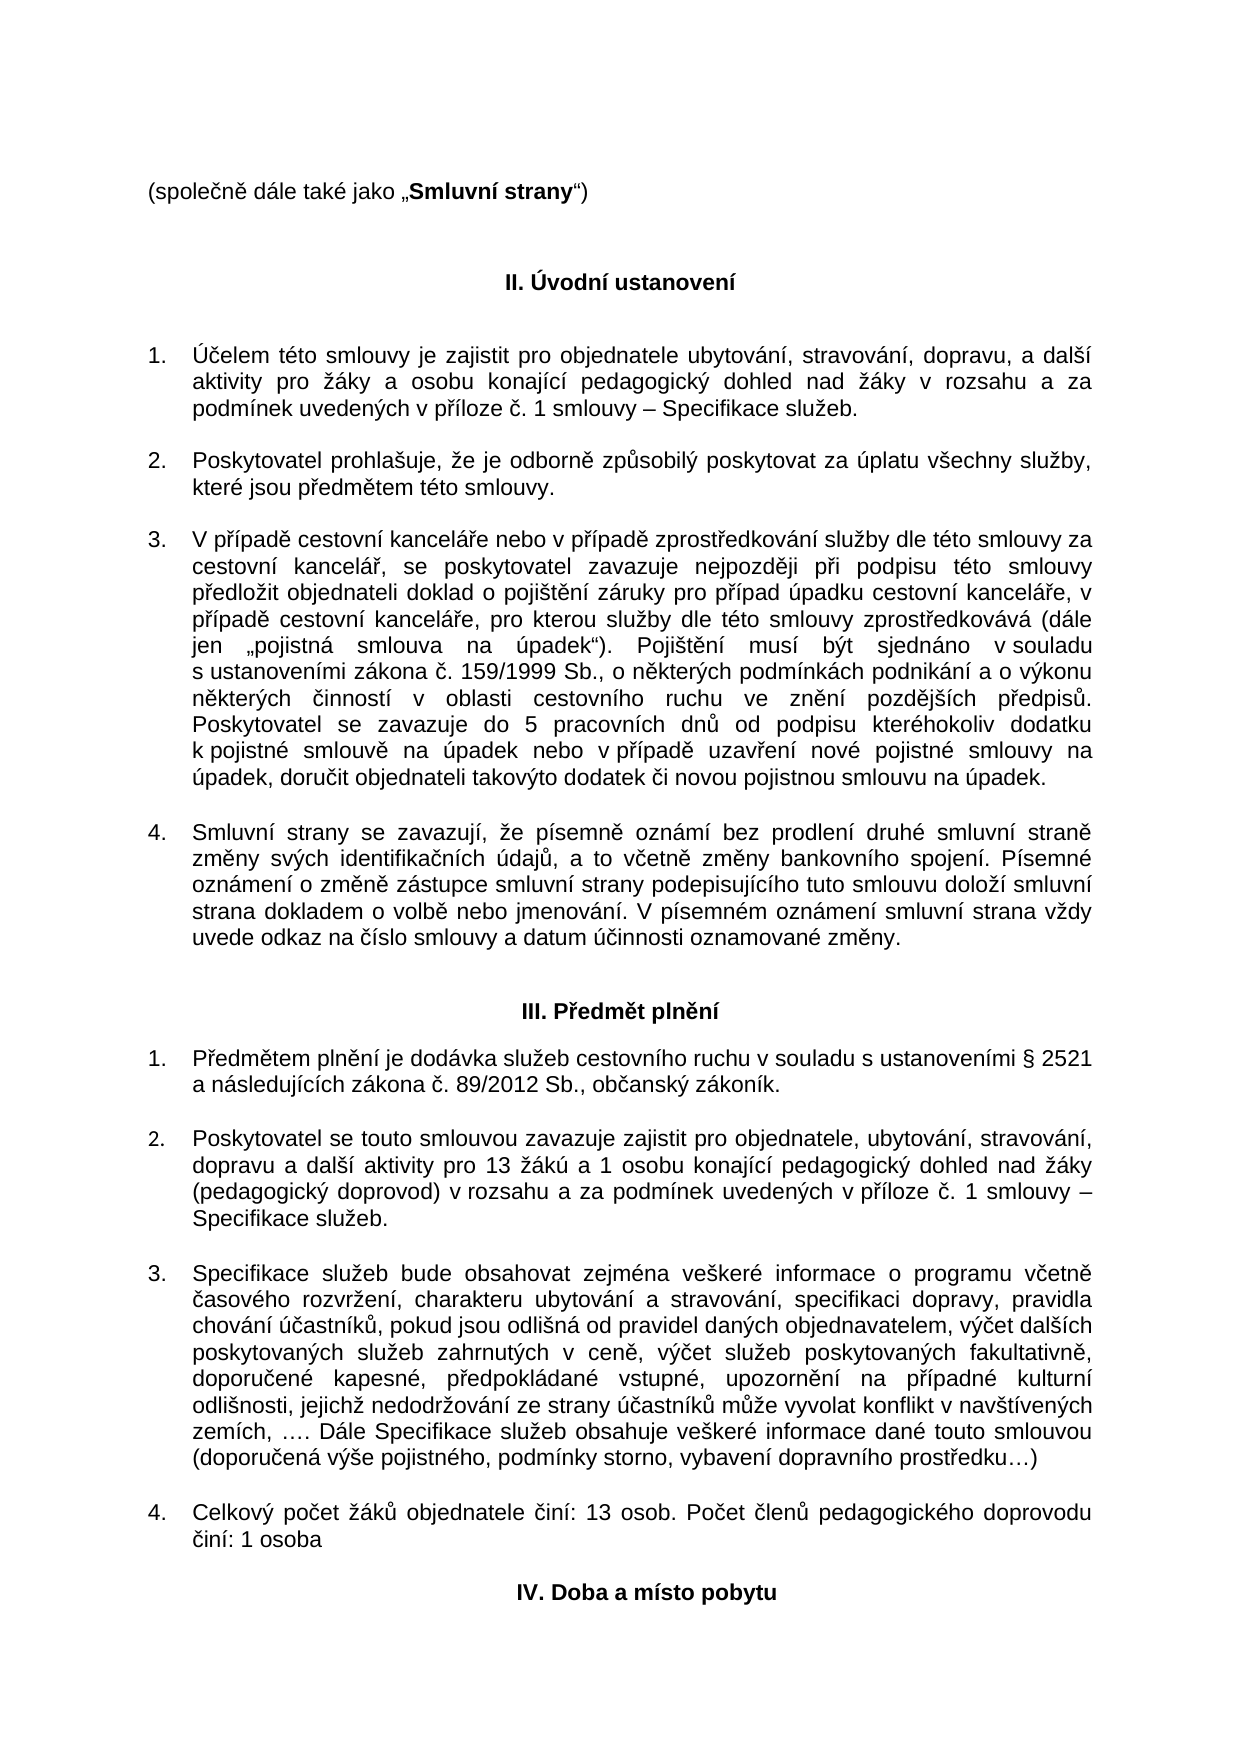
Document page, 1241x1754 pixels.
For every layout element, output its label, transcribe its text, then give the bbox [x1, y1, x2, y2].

list Účelem této smlouvy je zajistit pro objednatele ubytování, stravování, dopravu, a další aktivity pro žáky a osobu konající pedagogický dohled nad žáky v rozsahu a za podmínek uvedených v příloze č. 1 smlouvy – Specifikace služeb. [148, 342, 1093, 421]
list Předmětem plnění je dodávka služeb cestovního ruchu v souladu s ustanoveními § 2521 a následujících zákona č. 89/2012 Sb., občanský zákoník. [148, 1045, 1093, 1098]
list Smluvní strany se zavazují, že písemně oznámí bez prodlení druhé smluvní straně změny svých identifikačních údajů, a to včetně změny bankovního spojení. Písemné oznámení o změně zástupce smluvní strany podepisujícího tuto smlouvu doloží smluvní strana dokladem o volbě nebo jmenování. V písemném oznámení smluvní strana vždy uvede odkaz na číslo smlouvy a datum účinnosti oznamované změny. [148, 819, 1093, 951]
list Specifikace služeb bude obsahovat zejména veškeré informace o programu včetně časového rozvržení, charakteru ubytování a stravování, specifikaci dopravy, pravidla chování účastníků, pokud jsou odlišná od pravidel daných objednavatelem, výčet dalších poskytovaných služeb zahrnutých v ceně, výčet služeb poskytovaných fakultativně, doporučené kapesné, předpokládané vstupné, upozornění na případné kulturní odlišnosti, jejichž nedodržování ze strany účastníků může vyvolat konflikt v navštívených zemích, …. Dále Specifikace služeb obsahuje veškeré informace dané touto smlouvou (doporučená výše pojistného, podmínky storno, vybavení dopravního prostředku…) [148, 1260, 1093, 1471]
list Poskytovatel prohlašuje, že je odborně způsobilý poskytovat za úplatu všechny služby, které jsou předmětem této smlouvy. [148, 447, 1093, 500]
list Celkový počet žáků objednatele činí: 13 osob. Počet členů pedagogického doprovodu činí: 1 osoba [148, 1499, 1093, 1552]
text III. Předmět plnění [148, 998, 1093, 1024]
list Poskytovatel se touto smlouvou zavazuje zajistit pro objednatele, ubytování, stravování, dopravu a další aktivity pro 13 žákú a 1 osobu konající pedagogický dohled nad žáky (pedagogický doprovod) v rozsahu a za podmínek uvedených v příloze č. 1 smlouvy – Specifikace služeb. [148, 1124, 1093, 1231]
list V případě cestovní kanceláře nebo v případě zprostředkování služby dle této smlouvy za cestovní kancelář, se poskytovatel zavazuje nejpozději při podpisu této smlouvy předložit objednateli doklad o pojištění záruky pro případ úpadku cestovní kanceláře, v případě cestovní kanceláře, pro kterou služby dle této smlouvy zprostředkovává (dále jen „pojistná smlouva na úpadek“). Pojištění musí být sjednáno v souladu s ustanoveními zákona č. 159/1999 Sb., o některých podmínkách podnikání a o výkonu některých činností v oblasti cestovního ruchu ve znění pozdějších předpisů. Poskytovatel se zavazuje do 5 pracovních dnů od podpisu kteréhokoliv dodatku k pojistné smlouvě na úpadek nebo v případě uzavření nové pojistné smlouvy na úpadek, doručit objednateli takovýto dodatek či novou pojistnou smlouvu na úpadek. [148, 526, 1093, 790]
text II. Úvodní ustanovení [148, 268, 1093, 295]
text (společně dále také jako „Smluvní strany“) [148, 178, 1093, 204]
text IV. Doba a místo pobytu [443, 1578, 1093, 1605]
